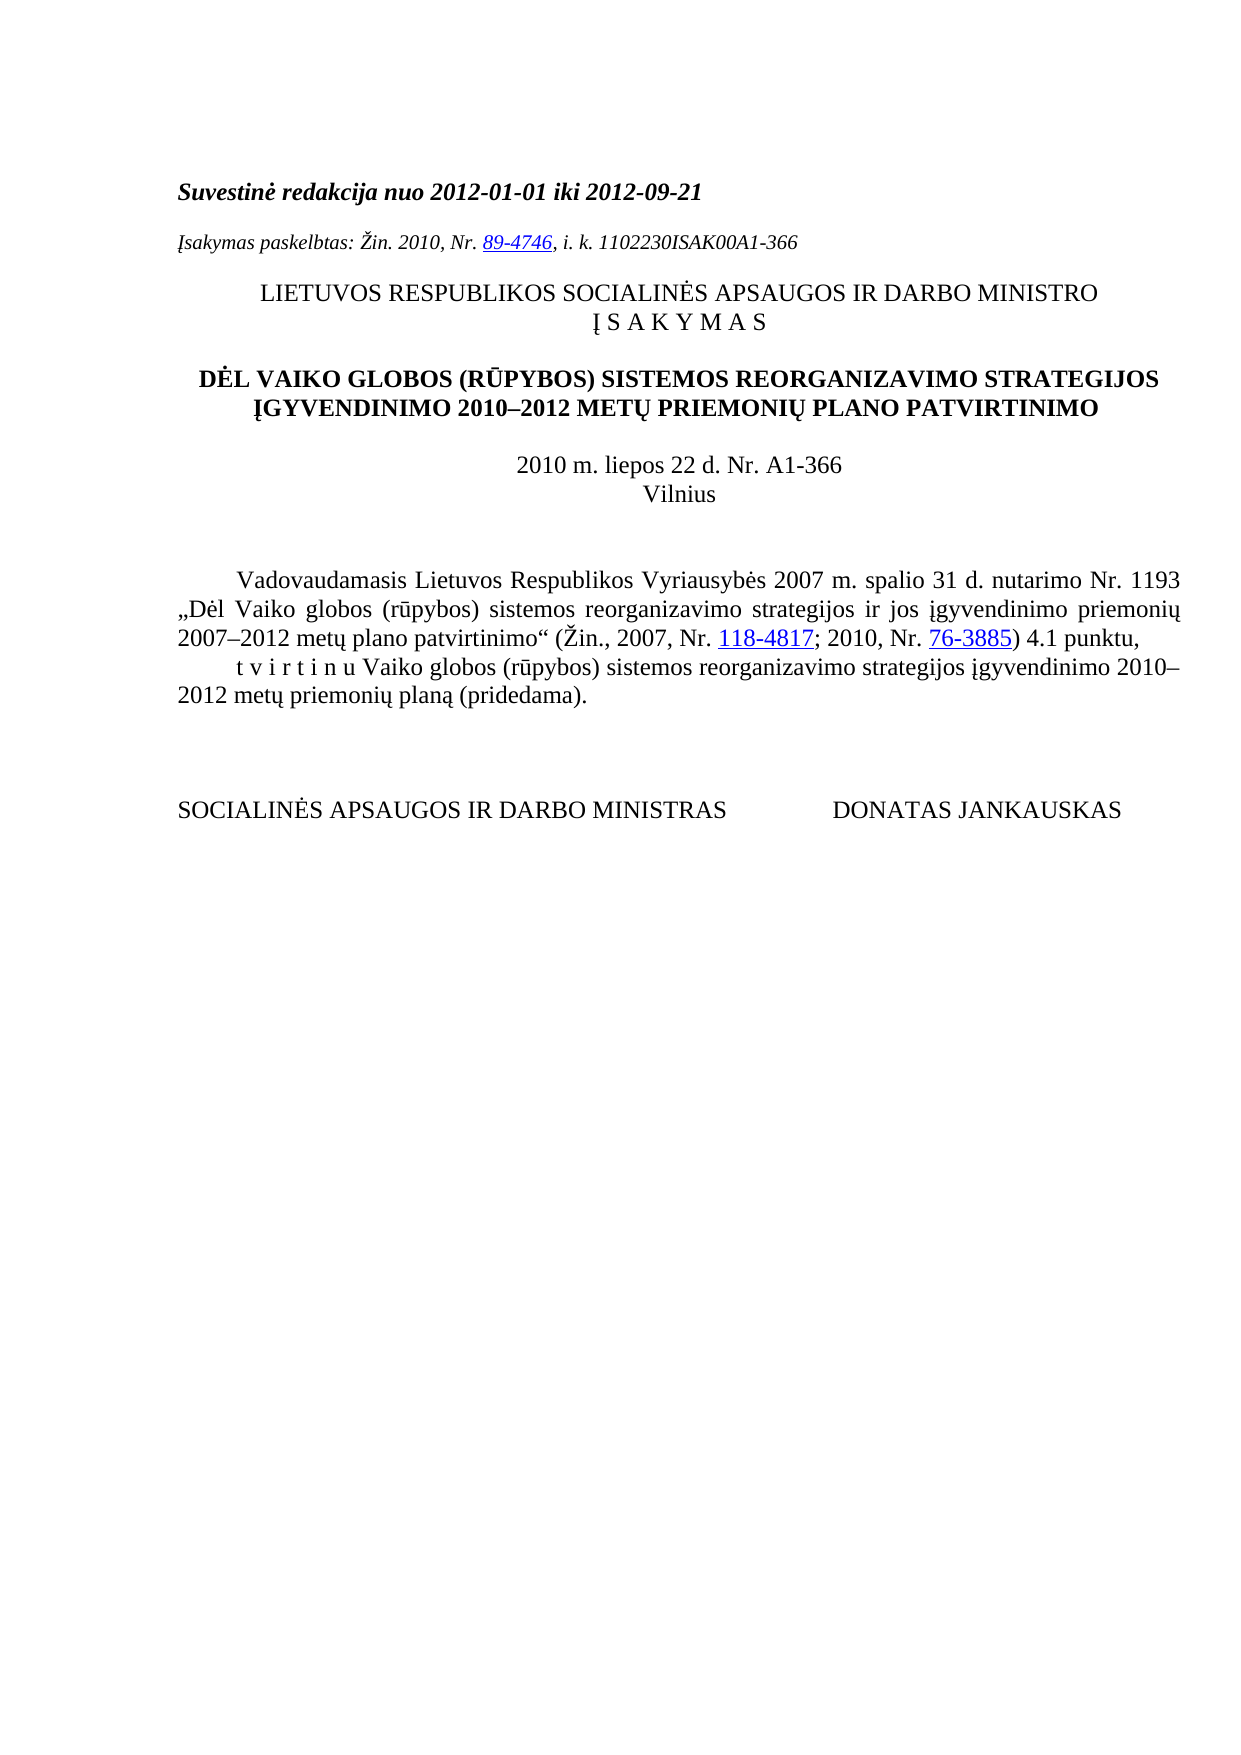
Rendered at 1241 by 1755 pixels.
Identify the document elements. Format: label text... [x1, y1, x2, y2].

text DĖL VAIKO GLOBOS (RŪPYBOS) SISTEMOS REORGANIZAVIMO STRATEGIJOS ĮGYVENDINIMO 2010–2012 METŲ PRIEMONIŲ PLANO PATVIRTINIMO [177, 364, 1181, 422]
text Socialinės apsaugos ir darbo ministras Donatas Jankauskas [177, 796, 1181, 824]
text Vadovaudamasis Lietuvos Respublikos Vyriausybės 2007 m. spalio 31 d. nutarimo Nr. 1193 „Dėl Vaiko globos (rūpybos) sistemos reorganizavimo strategijos ir jos įgyvendinimo priemonių 2007–2012 metų plano patvirtinimo“ (Žin., 2007, Nr. 118-4817; 2010, Nr. 76-3885) 4.1 punktu, [177, 566, 1181, 652]
text 2010 m. liepos 22 d. Nr. A1-366 [177, 451, 1181, 479]
text t v i r t i n u Vaiko globos (rūpybos) sistemos reorganizavimo strategijos įgyvendinimo 2010–2012 metų priemonių planą (pridedama). [177, 652, 1181, 709]
text Į S A K Y M A S [177, 307, 1181, 336]
text Įsakymas paskelbtas: Žin. 2010, Nr. 89-4746, i. k. 1102230ISAK00A1-366 [177, 230, 1181, 254]
text Vilnius [177, 479, 1181, 508]
text LIETUVOS RESPUBLIKOS SOCIALINĖS APSAUGOS IR DARBO MINISTRO [177, 278, 1181, 307]
text Suvestinė redakcija nuo 2012-01-01 iki 2012-09-21 [177, 177, 1181, 206]
